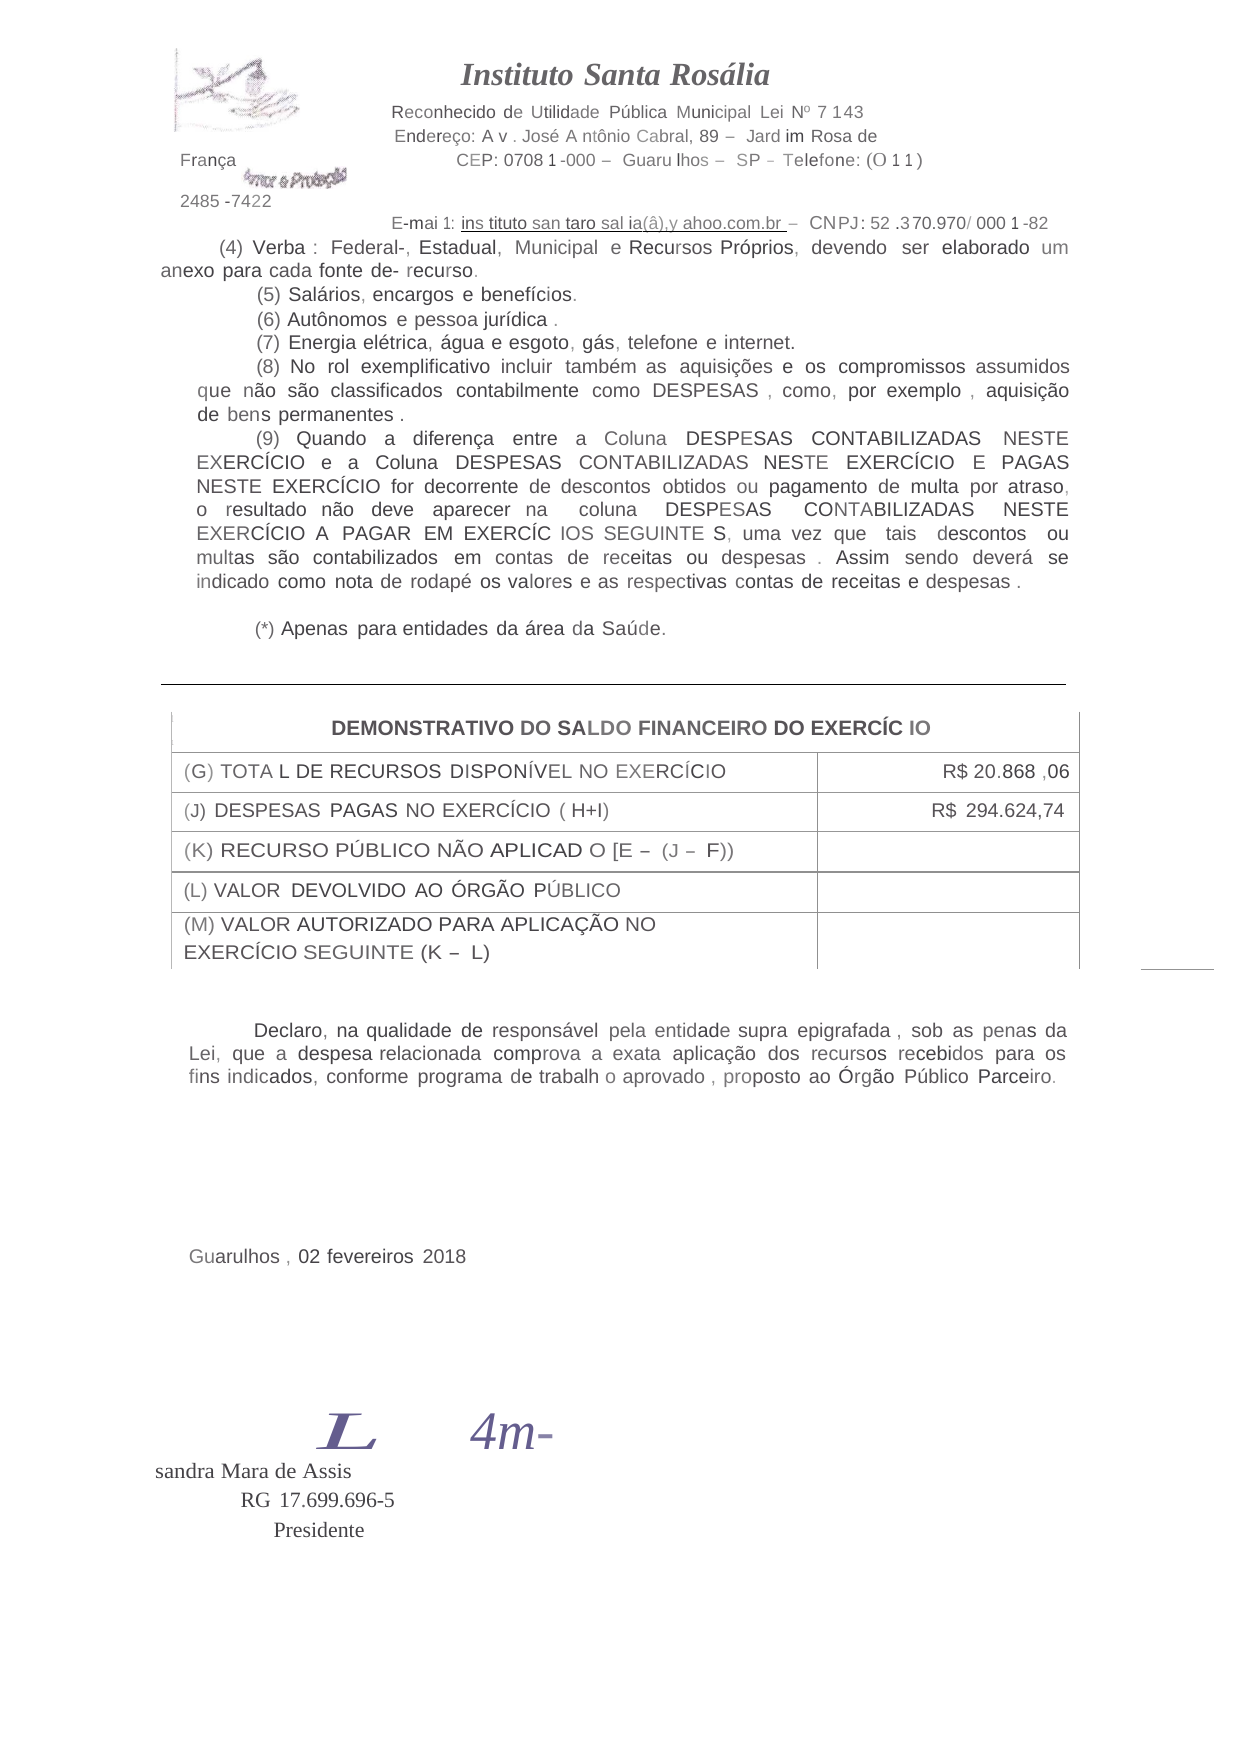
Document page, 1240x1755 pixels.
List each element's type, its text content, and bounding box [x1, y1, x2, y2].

list Salários, encargos e benefícios. [257, 283, 1096, 306]
text Guarulhos , 02 fevereiros 2018 [187, 1245, 467, 1267]
table_cell (J) DESPESAS PAGAS NO EXERCÍCIO ( H+I) [172, 793, 817, 831]
text Declaro, na qualidade de responsável pela entidade supra epigrafada , sob as penas da Lei, que a despesa relacionada comprova a exata aplicação dos recursos recebidos para os fins indicados, conforme programa de trabalh o aprovado , proposto ao Órgão Público Parceiro. [189, 1019, 1067, 1088]
text RG 17.699.696-5 [240, 1487, 1096, 1512]
table_cell (G) TOTA L DE RECURSOS DISPONÍVEL NO EXERCÍCIO [172, 753, 817, 792]
text L 4m- [317, 1402, 1096, 1461]
list Autônomos e pessoa jurídica . [257, 307, 1096, 330]
table_cell (L) VALOR DEVOLVIDO AO ÓRGÃO PÚBLICO [172, 873, 817, 912]
text Presidente [171, 1517, 467, 1542]
table_cell R$ 20.868 ,06 [818, 753, 1079, 792]
text Reconhecido de Utilidade Pública Municipal Lei Nº 7 143 [391, 108, 732, 121]
list Energia elétrica, água e esgoto, gás, telefone e internet. [256, 331, 1096, 354]
text Reconhecido de Utilidade Pública Municipal Lei Nº 7 143 [730, 108, 1096, 121]
subtitle sandra Mara de Assis [155, 1461, 1096, 1483]
text E-mai 1: ins tituto san taro sal ia(â),y ahoo.com.br - CNPJ: 52 .370.970/ 000 1 -82 [391, 213, 1096, 234]
text (*) Apenas para entidades da área da Saúde. [254, 617, 1096, 639]
table_cell R$ 294.624,74 [818, 793, 1079, 831]
table_cell (K) RECURSO PÚBLICO NÃO APLICAD O [E - (J - F)) [172, 832, 817, 871]
table_cell [818, 873, 1079, 912]
list No rol exemplificativo incluir também as aquisições e os compromissos assumidos que não são classificados contabilmente como DESPESAS , como, por exemplo , aquisição de bens permanentes . [197, 355, 1070, 426]
table_cell [818, 832, 1079, 871]
text Endereço: A v . José A ntônio Cabral, 89 - Jard im Rosa de França CEP: 0708 1 -000 - Guaru lhos - SP - Telefone: (O 1 1 ) 2485 -7422 [180, 125, 928, 211]
list Quando a diferença entre a Coluna DESPESAS CONTABILIZADAS NESTE EXERCÍCIO e a Coluna DESPESAS CONTABILIZADAS NESTE EXERCÍCIO E PAGAS NESTE EXERCÍCIO for decorrente de descontos obtidos ou pagamento de multa por atraso, o resultado não deve aparecer na coluna DESPESAS CONTABILIZADAS NESTE EXERCÍCIO A PAGAR EM EXERCÍC IOS SEGUINTE S, uma vez que tais descontos ou multas são contabilizados em contas de receitas ou despesas . Assim sendo deverá se indicado como nota de rodapé os valores e as respectivas contas de receitas e despesas . [196, 427, 1069, 592]
list Verba : Federal-, Estadual, Municipal e Recursos Próprios, devendo ser elaborado um anexo para cada fonte de- recurso. [160, 236, 1069, 282]
table_cell [818, 913, 1079, 968]
table_cell (M) VALOR AUTORIZADO PARA APLICAÇÃO NO EXERCÍCIO SEGUINTE (K - L) [172, 913, 817, 968]
table_header 1 DEMONSTRATIVO DO SALDO FINANCEIRO DO EXERCÍC IO 1 [172, 712, 1079, 752]
